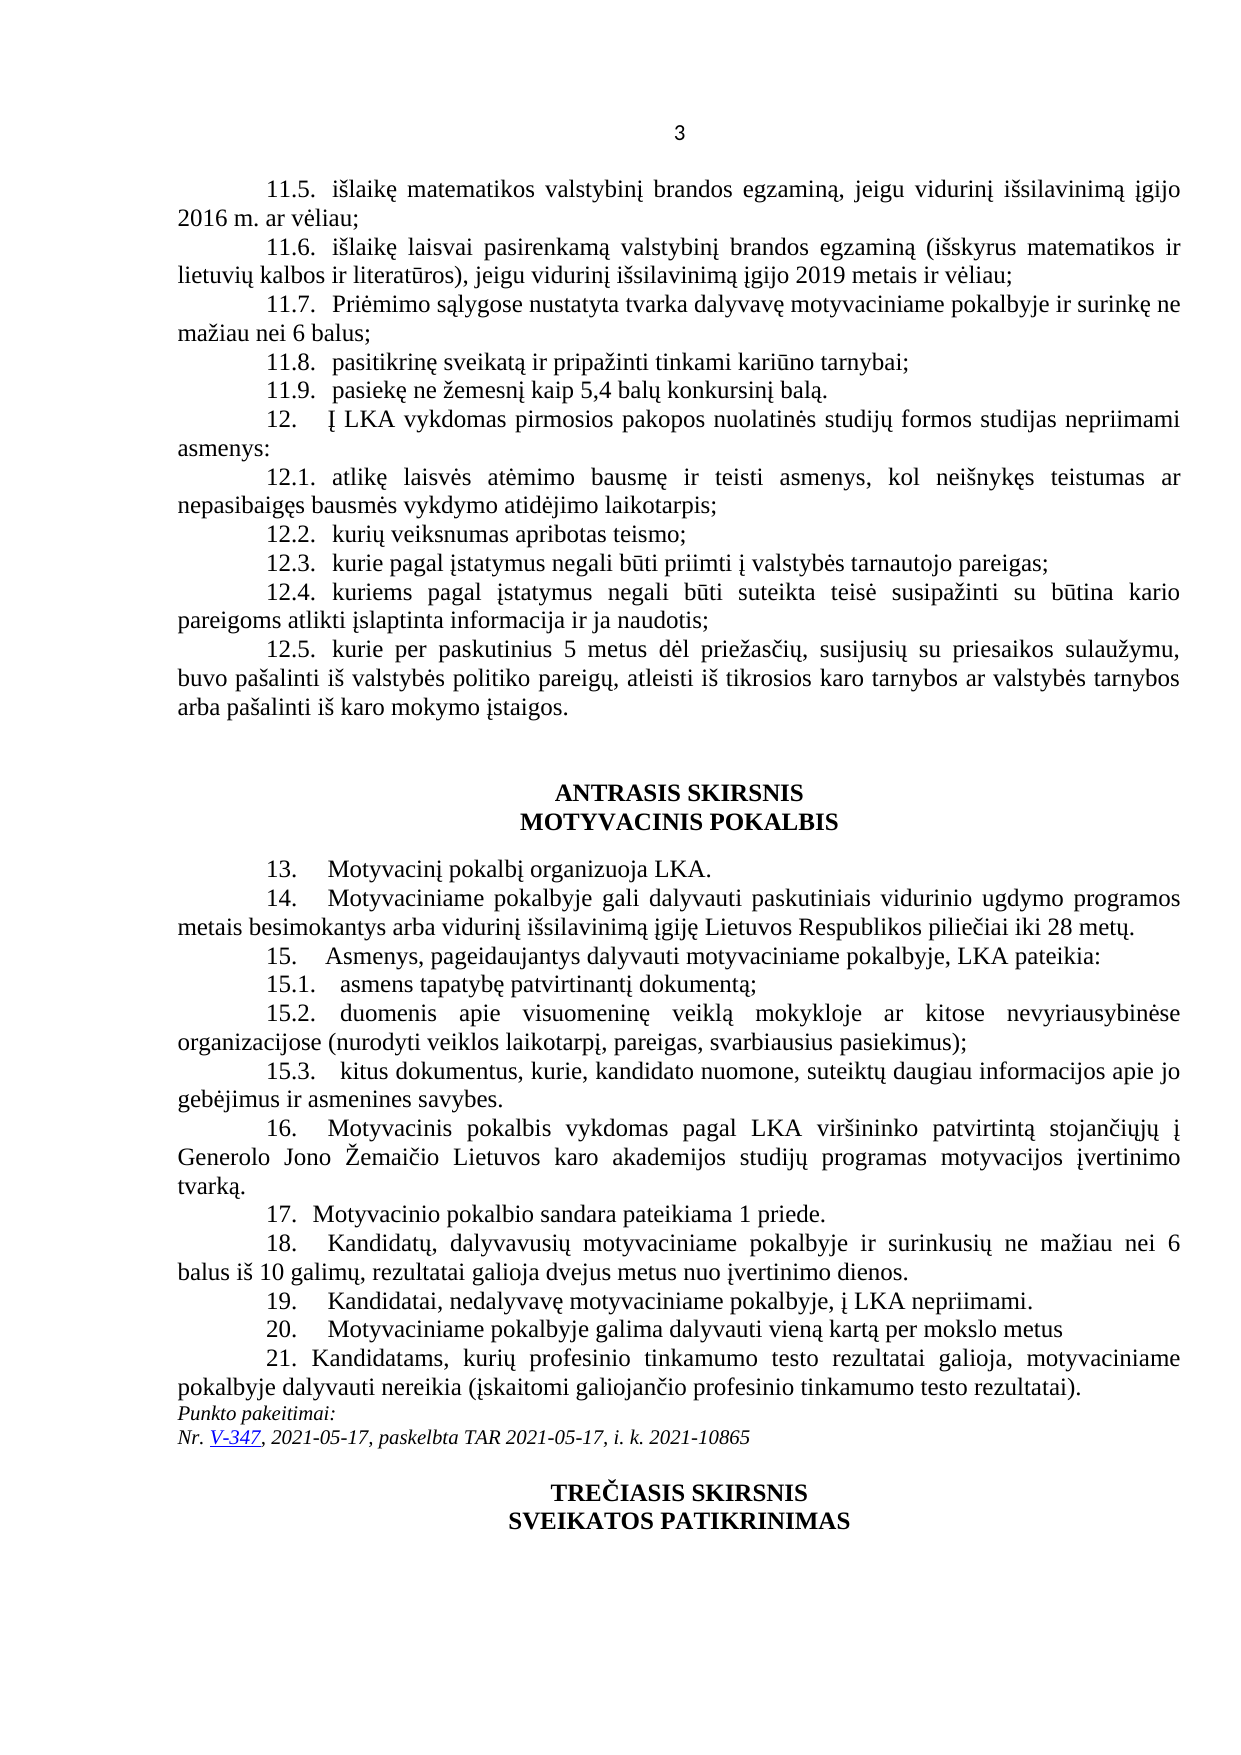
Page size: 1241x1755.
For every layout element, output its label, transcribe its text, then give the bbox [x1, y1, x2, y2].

text ANTRASIS SKIRSNIS [177, 778, 1181, 807]
text 19. Kandidatai, nedalyvavę motyvaciniame pokalbyje, į LKA nepriimami. [177, 1286, 1181, 1314]
text 12. Į LKA vykdomas pirmosios pakopos nuolatinės studijų formos studijas nepriimami asmenys: [177, 404, 1181, 462]
text 12.4. kuriems pagal įstatymus negali būti suteikta teisė susipažinti su būtina kario pareigoms atlikti įslaptinta informacija ir ja naudotis; [177, 577, 1181, 634]
text 11.8. pasitikrinę sveikatą ir pripažinti tinkami kariūno tarnybai; [177, 347, 1181, 375]
text SVEIKATOS PATIKRINIMAS [177, 1506, 1181, 1535]
text 12.3. kurie pagal įstatymus negali būti priimti į valstybės tarnautojo pareigas; [177, 548, 1181, 577]
text 11.5. išlaikę matematikos valstybinį brandos egzaminą, jeigu vidurinį išsilavinimą įgijo 2016 m. ar vėliau; [177, 174, 1181, 232]
text 11.6. išlaikę laisvai pasirenkamą valstybinį brandos egzaminą (išskyrus matematikos ir lietuvių kalbos ir literatūros), jeigu vidurinį išsilavinimą įgijo 2019 metais ir vėliau; [177, 232, 1181, 289]
text Nr. V-347, 2021-05-17, paskelbta TAR 2021-05-17, i. k. 2021-10865 [177, 1425, 1181, 1449]
text 15.2. duomenis apie visuomeninę veiklą mokykloje ar kitose nevyriausybinėse organizacijose (nurodyti veiklos laikotarpį, pareigas, svarbiausius pasiekimus); [177, 998, 1181, 1056]
text 12.1. atlikę laisvės atėmimo bausmę ir teisti asmenys, kol neišnykęs teistumas ar nepasibaigęs bausmės vykdymo atidėjimo laikotarpis; [177, 462, 1181, 519]
text 13. Motyvacinį pokalbį organizuoja LKA. [177, 854, 1181, 883]
text Punkto pakeitimai: [177, 1401, 1181, 1425]
text 16. Motyvacinis pokalbis vykdomas pagal LKA viršininko patvirtintą stojančiųjų į Generolo Jono Žemaičio Lietuvos karo akademijos studijų programas motyvacijos įvertinimo tvarką. [177, 1113, 1181, 1199]
text 11.7. Priėmimo sąlygose nustatyta tvarka dalyvavę motyvaciniame pokalbyje ir surinkę ne mažiau nei 6 balus; [177, 289, 1181, 347]
text 15.1. asmens tapatybę patvirtinantį dokumentą; [266, 969, 1181, 998]
text TREČIASIS SKIRSNIS [177, 1478, 1181, 1506]
text 15.3. kitus dokumentus, kurie, kandidato nuomone, suteiktų daugiau informacijos apie jo gebėjimus ir asmenines savybes. [177, 1056, 1181, 1113]
text 17. Motyvacinio pokalbio sandara pateikiama 1 priede. [162, 1199, 1181, 1228]
text 11.9. pasiekę ne žemesnį kaip 5,4 balų konkursinį balą. [177, 375, 1181, 404]
text 21. Kandidatams, kurių profesinio tinkamumo testo rezultatai galioja, motyvaciniame pokalbyje dalyvauti nereikia (įskaitomi galiojančio profesinio tinkamumo testo rezultatai). [177, 1343, 1181, 1401]
text 12.5. kurie per paskutinius 5 metus dėl priežasčių, susijusių su priesaikos sulaužymu, buvo pašalinti iš valstybės politiko pareigų, atleisti iš tikrosios karo tarnybos ar valstybės tarnybos arba pašalinti iš karo mokymo įstaigos. [177, 634, 1181, 720]
text 18. Kandidatų, dalyvavusių motyvaciniame pokalbyje ir surinkusių ne mažiau nei 6 balus iš 10 galimų, rezultatai galioja dvejus metus nuo įvertinimo dienos. [177, 1228, 1181, 1286]
text 14. Motyvaciniame pokalbyje gali dalyvauti paskutiniais vidurinio ugdymo programos metais besimokantys arba vidurinį išsilavinimą įgiję Lietuvos Respublikos piliečiai iki 28 metų. [177, 883, 1181, 941]
text 12.2. kurių veiksnumas apribotas teismo; [177, 519, 1181, 548]
text 20. Motyvaciniame pokalbyje galima dalyvauti vieną kartą per mokslo metus [177, 1314, 1181, 1343]
text MOTYVACINIS POKALBIS [177, 807, 1181, 835]
text 15. Asmenys, pageidaujantys dalyvauti motyvaciniame pokalbyje, LKA pateikia: [177, 941, 1181, 969]
